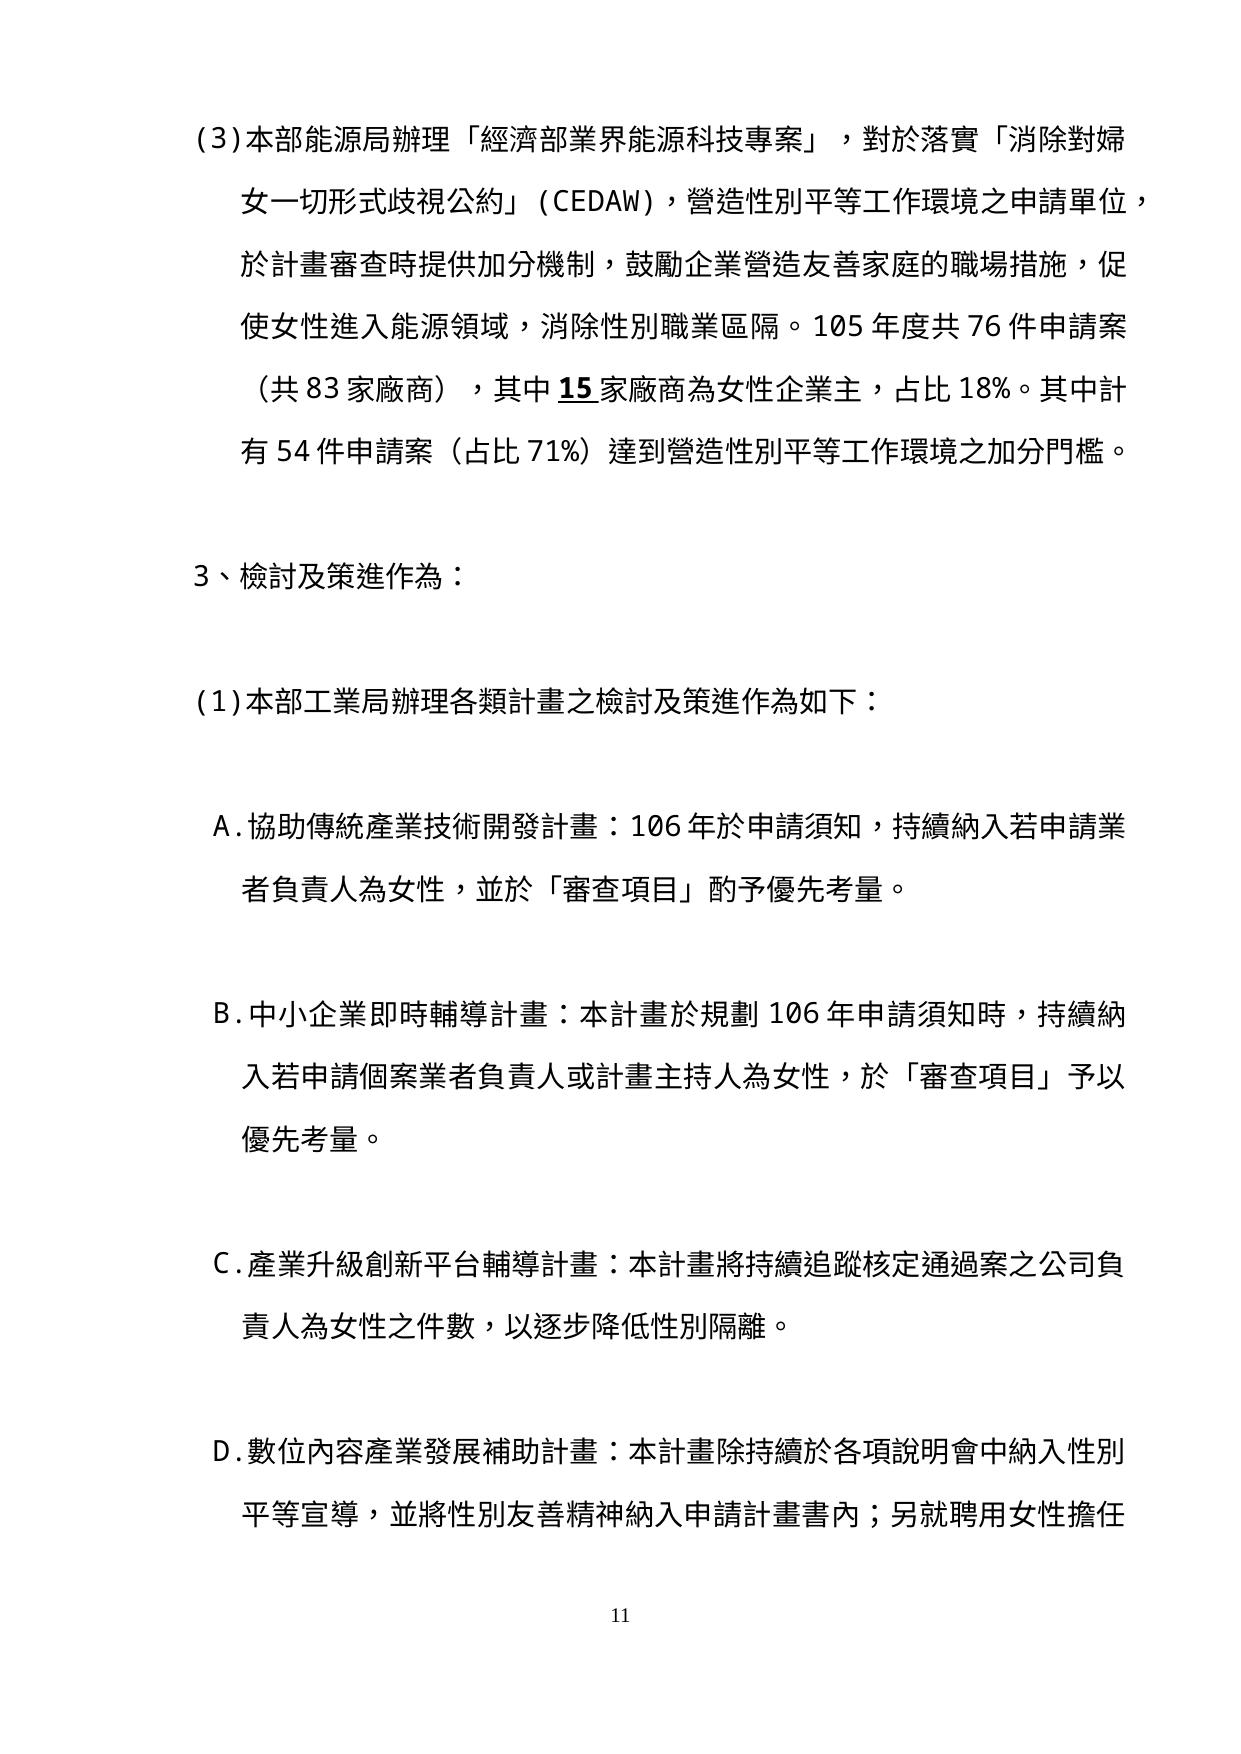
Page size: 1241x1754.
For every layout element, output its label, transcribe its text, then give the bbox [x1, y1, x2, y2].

text A.協助傳統產業技術開發計畫：106年於申請須知，持續納入若申請業者負責人為女性，並於「審查項目」酌予優先考量。 [212, 783, 1128, 908]
text (3)本部能源局辦理「經濟部業界能源科技專案」，對於落實「消除對婦女一切形式歧視公約」(CEDAW)，營造性別平等工作環境之申請單位，於計畫審查時提供加分機制，鼓勵企業營造友善家庭的職場措施，促使女性進入能源領域，消除性別職業區隔。105年度共76件申請案（共83家廠商），其中15家廠商為女性企業主，占比18%。其中計有54件申請案（占比71%）達到營造性別平等工作環境之加分門檻。 [192, 96, 1128, 471]
text 3、檢討及策進作為： [192, 533, 1128, 596]
text B.中小企業即時輔導計畫：本計畫於規劃106年申請須知時，持續納入若申請個案業者負責人或計畫主持人為女性，於「審查項目」予以優先考量。 [212, 971, 1128, 1158]
text C.產業升級創新平台輔導計畫：本計畫將持續追蹤核定通過案之公司負責人為女性之件數，以逐步降低性別隔離。 [212, 1221, 1128, 1346]
text D.數位內容產業發展補助計畫：本計畫除持續於各項說明會中納入性別平等宣導，並將性別友善精神納入申請計畫書內；另就聘用女性擔任 [212, 1408, 1128, 1533]
text (1)本部工業局辦理各類計畫之檢討及策進作為如下： [192, 658, 1128, 721]
